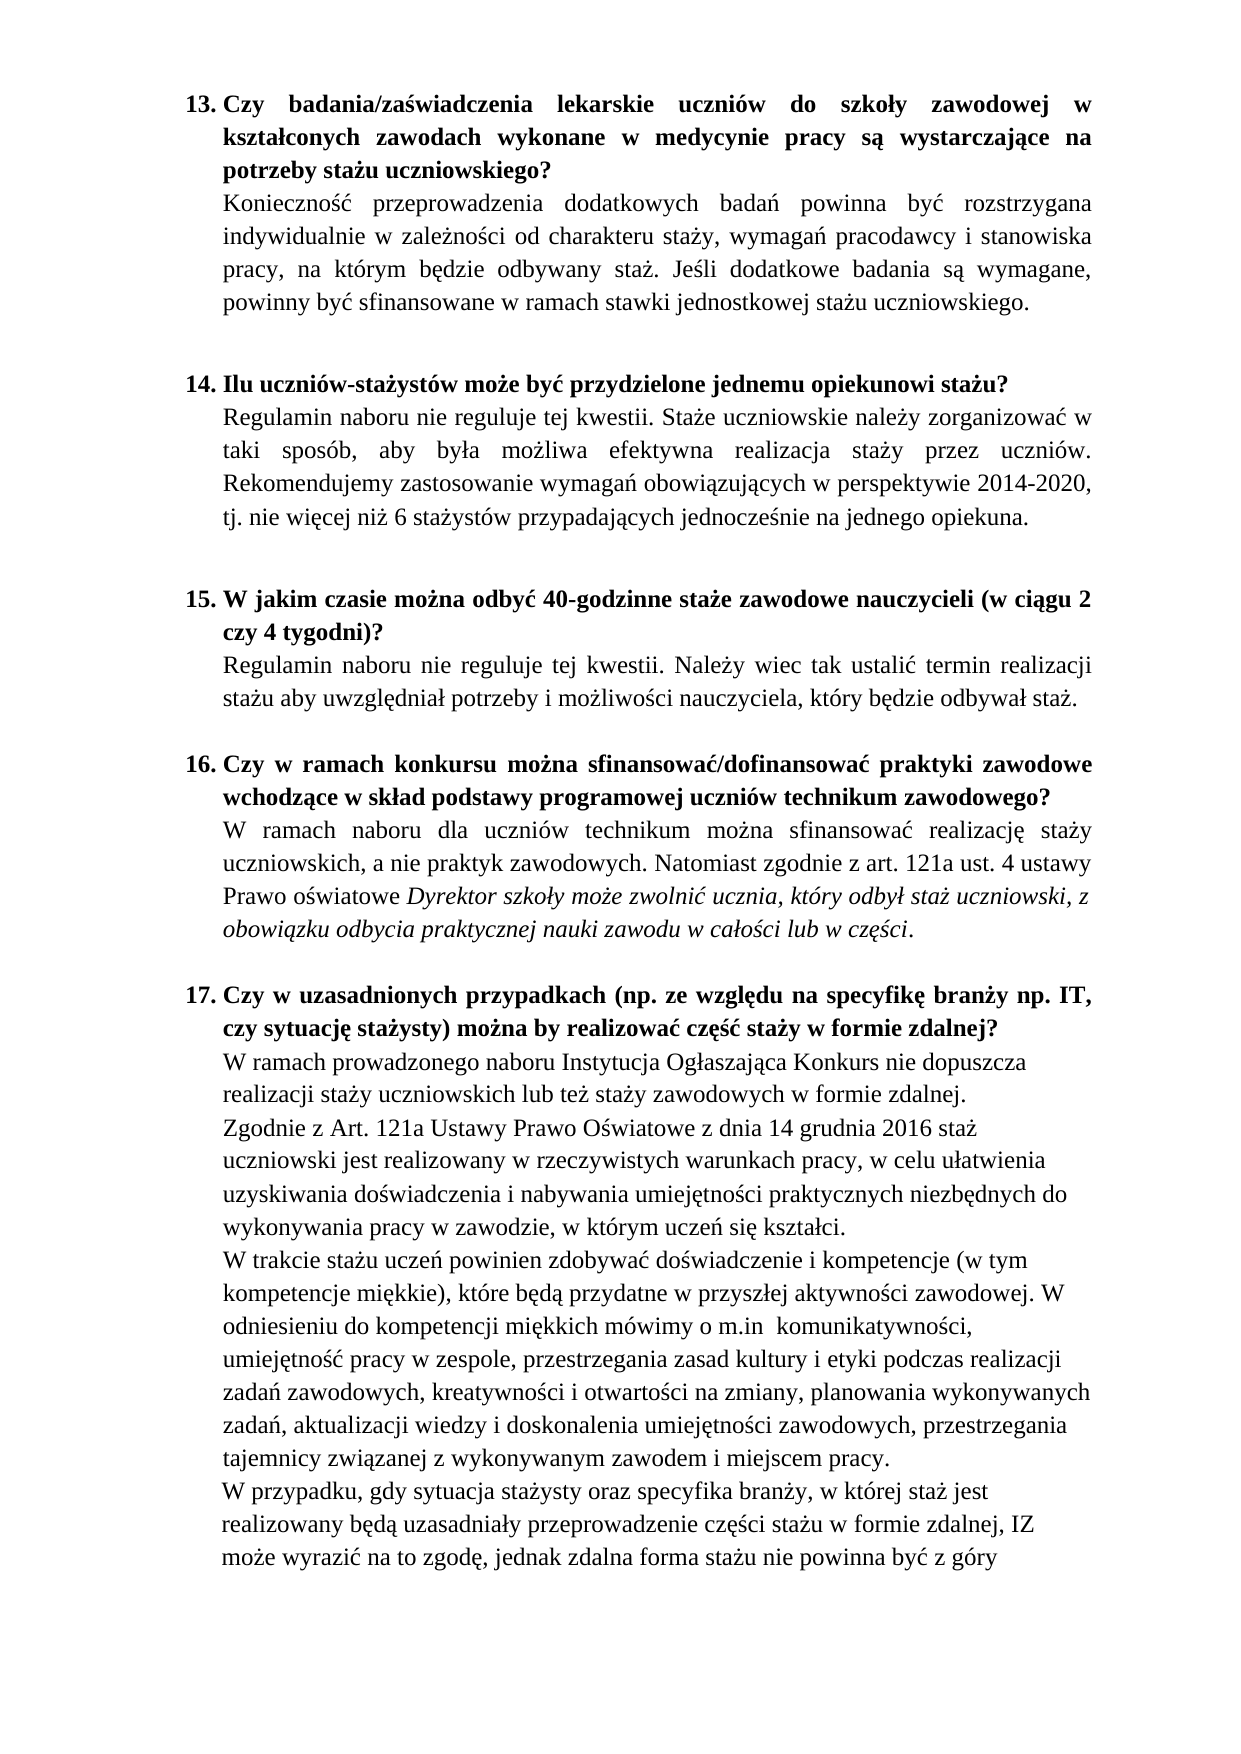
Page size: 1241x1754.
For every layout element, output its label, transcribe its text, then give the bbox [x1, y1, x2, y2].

list Czy w uzasadnionych przypadkach (np. ze względu na specyfikę branży np. IT, czy sytuację stażysty) można by realizować część staży w formie zdalnej? [185, 981, 1093, 1042]
list Regulamin naboru nie reguluje tej kwestii. Staże uczniowskie należy zorganizować w taki sposób, aby była możliwa efektywna realizacja staży przez uczniów. Rekomendujemy zastosowanie wymagań obowiązujących w perspektywie 2014-2020, tj. nie więcej niż 6 stażystów przypadających jednocześnie na jednego opiekuna. [223, 402, 1093, 530]
list Zgodnie z Art. 121a Ustawy Prawo Oświatowe z dnia 14 grudnia 2016 staż uczniowski jest realizowany w rzeczywistych warunkach pracy, w celu ułatwienia uzyskiwania doświadczenia i nabywania umiejętności praktycznych niezbędnych do wykonywania pracy w zawodzie, w którym uczeń się kształci. [223, 1113, 1093, 1240]
list Regulamin naboru nie reguluje tej kwestii. Należy wiec tak ustalić termin realizacji stażu aby uwzględniał potrzeby i możliwości nauczyciela, który będzie odbywał staż. [223, 650, 1093, 712]
list W ramach naboru dla uczniów technikum można sfinansować realizację staży uczniowskich, a nie praktyk zawodowych. Natomiast zgodnie z art. 121a ust. 4 ustawy Prawo oświatowe Dyrektor szkoły może zwolnić ucznia, który odbył staż uczniowski, z obowiązku odbycia praktycznej nauki zawodu w całości lub w części. [223, 815, 1093, 943]
list Konieczność przeprowadzenia dodatkowych badań powinna być rozstrzygana indywidualnie w zależności od charakteru staży, wymagań pracodawcy i stanowiska pracy, na którym będzie odbywany staż. Jeśli dodatkowe badania są wymagane, powinny być sfinansowane w ramach stawki jednostkowej stażu uczniowskiego. [223, 188, 1093, 316]
list Ilu uczniów-stażystów może być przydzielone jednemu opiekunowi stażu? [185, 369, 1093, 398]
list W trakcie stażu uczeń powinien zdobywać doświadczenie i kompetencje (w tym kompetencje miękkie), które będą przydatne w przyszłej aktywności zawodowej. W odniesieniu do kompetencji miękkich mówimy o m.in komunikatywności, umiejętność pracy w zespole, przestrzegania zasad kultury i etyki podczas realizacji zadań zawodowych, kreatywności i otwartości na zmiany, planowania wykonywanych zadań, aktualizacji wiedzy i doskonalenia umiejętności zawodowych, przestrzegania tajemnicy związanej z wykonywanym zawodem i miejscem pracy. [223, 1245, 1093, 1472]
list W przypadku, gdy sytuacja stażysty oraz specyfika branży, w której staż jest realizowany będą uzasadniały przeprowadzenie części stażu w formie zdalnej, IZ może wyrazić na to zgodę, jednak zdalna forma stażu nie powinna być z góry [221, 1476, 1093, 1571]
list W ramach prowadzonego naboru Instytucja Ogłaszająca Konkurs nie dopuszcza realizacji staży uczniowskich lub też staży zawodowych w formie zdalnej. [223, 1047, 1093, 1108]
list Czy badania/zaświadczenia lekarskie uczniów do szkoły zawodowej w kształconych zawodach wykonane w medycynie pracy są wystarczające na potrzeby stażu uczniowskiego? [185, 89, 1093, 183]
list W jakim czasie można odbyć 40-godzinne staże zawodowe nauczycieli (w ciągu 2 czy 4 tygodni)? [185, 584, 1093, 646]
list Czy w ramach konkursu można sfinansować/dofinansować praktyki zawodowe wchodzące w skład podstawy programowej uczniów technikum zawodowego? [185, 749, 1093, 811]
